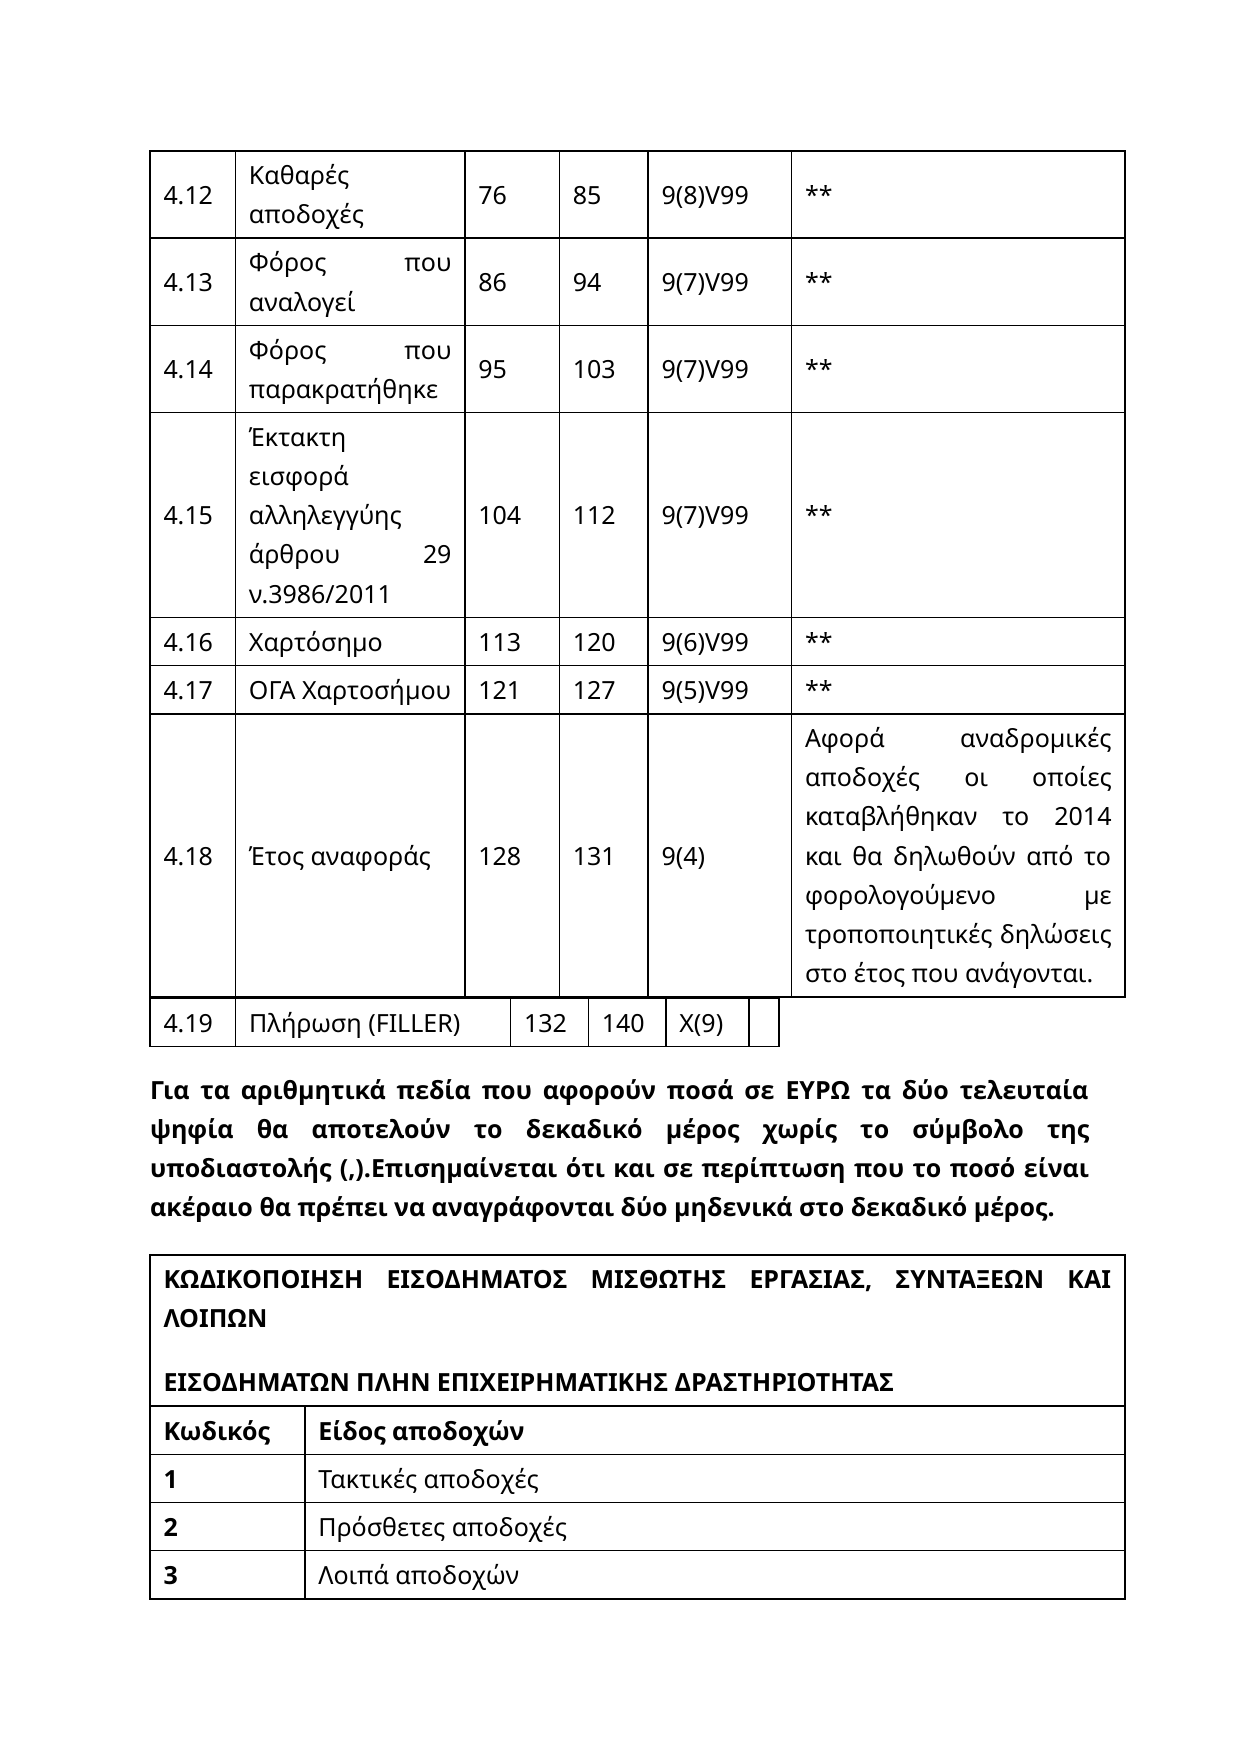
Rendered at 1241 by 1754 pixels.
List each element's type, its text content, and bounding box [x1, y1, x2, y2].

table_cell 4.14 [151, 326, 235, 412]
table_cell 4.18 [151, 715, 235, 996]
text Για τα αριθμητικά πεδία που αφορούν ποσά σε ΕΥΡΩ τα δύο τελευταία ψηφία θα αποτελούν το δεκαδικό μέρος χωρίς το σύμβολο της υποδιαστολής (,).Επισημαίνεται ότι και σε περίπτωση που το ποσό είναι ακέραιο θα πρέπει να αναγράφονται δύο μηδενικά στο δεκαδικό μέρος. [150, 1072, 1090, 1224]
table_cell 86 [466, 239, 559, 324]
table_cell ** [792, 618, 1124, 665]
table_header 4.19 [151, 999, 235, 1046]
table_cell 113 [466, 618, 559, 665]
table_cell 9(6)V99 [649, 618, 791, 665]
table_cell 4.12 [151, 152, 235, 237]
table_cell 121 [466, 666, 559, 713]
table_cell Χαρτόσημο [236, 618, 464, 665]
table_header Πλήρωση (FILLER) [236, 999, 510, 1046]
table_header 140 [589, 999, 665, 1046]
table_cell 9(7)V99 [649, 239, 791, 324]
table_header [750, 999, 778, 1046]
table_cell 1 [151, 1455, 304, 1502]
table_cell 131 [560, 715, 647, 996]
table_header 132 [511, 999, 588, 1046]
table_cell 104 [466, 413, 559, 617]
table_cell 2 [151, 1503, 304, 1550]
table_cell Έτος αναφοράς [236, 715, 464, 996]
table_cell 4.13 [151, 239, 235, 324]
table_cell ** [792, 413, 1124, 617]
table_cell 95 [466, 326, 559, 412]
table_cell 112 [560, 413, 647, 617]
table_cell 3 [151, 1551, 304, 1598]
table_cell ** [792, 152, 1124, 237]
table_cell 76 [466, 152, 559, 237]
table_cell Είδος αποδοχών [306, 1407, 1124, 1453]
table_cell 85 [560, 152, 647, 237]
table_cell 9(8)V99 [649, 152, 791, 237]
table_cell Φόρος που αναλογεί [236, 239, 464, 324]
table_cell 4.15 [151, 413, 235, 617]
table_cell 9(4) [649, 715, 791, 996]
table_cell ΟΓΑ Χαρτοσήμου [236, 666, 464, 713]
table_cell 4.16 [151, 618, 235, 665]
table_cell 128 [466, 715, 559, 996]
table_cell ** [792, 239, 1124, 324]
table_cell 103 [560, 326, 647, 412]
table_cell 9(7)V99 [649, 326, 791, 412]
table_cell Έκτακτη εισφορά αλληλεγγύης άρθρου 29 ν.3986/2011 [236, 413, 464, 617]
table_cell Κωδικός [151, 1407, 304, 1453]
table_cell Αφορά αναδρομικές αποδοχές οι οποίες καταβλήθηκαν το 2014 και θα δηλωθούν από το φορολογούμενο με τροποποιητικές δηλώσεις στο έτος που ανάγονται. [792, 715, 1124, 996]
table_cell 9(7)V99 [649, 413, 791, 617]
table_cell Φόρος που παρακρατήθηκε [236, 326, 464, 412]
table_header ΚΩΔΙΚΟΠΟΙΗΣΗ ΕΙΣΟΔΗΜΑΤΟΣ ΜΙΣΘΩΤΗΣ ΕΡΓΑΣΙΑΣ, ΣΥΝΤΑΞΕΩΝ ΚΑΙ ΛΟΙΠΩΝ ΕΙΣΟΔΗΜΑΤΩΝ ΠΛΗΝ ΕΠΙΧΕΙΡΗΜΑΤΙΚΗΣ ΔΡΑΣΤΗΡΙΟΤΗΤΑΣ [151, 1256, 1124, 1405]
table_cell Τακτικές αποδοχές [306, 1455, 1124, 1502]
table_cell 120 [560, 618, 647, 665]
table_cell 127 [560, 666, 647, 713]
table_cell 9(5)V99 [649, 666, 791, 713]
table_cell Πρόσθετες αποδοχές [306, 1503, 1124, 1550]
table_cell 4.17 [151, 666, 235, 713]
table_cell Καθαρές αποδοχές [236, 152, 464, 237]
table_cell ** [792, 326, 1124, 412]
table_cell Λοιπά αποδοχών [306, 1551, 1124, 1598]
table_header Χ(9) [667, 999, 748, 1046]
table_cell 94 [560, 239, 647, 324]
table_cell ** [792, 666, 1124, 713]
